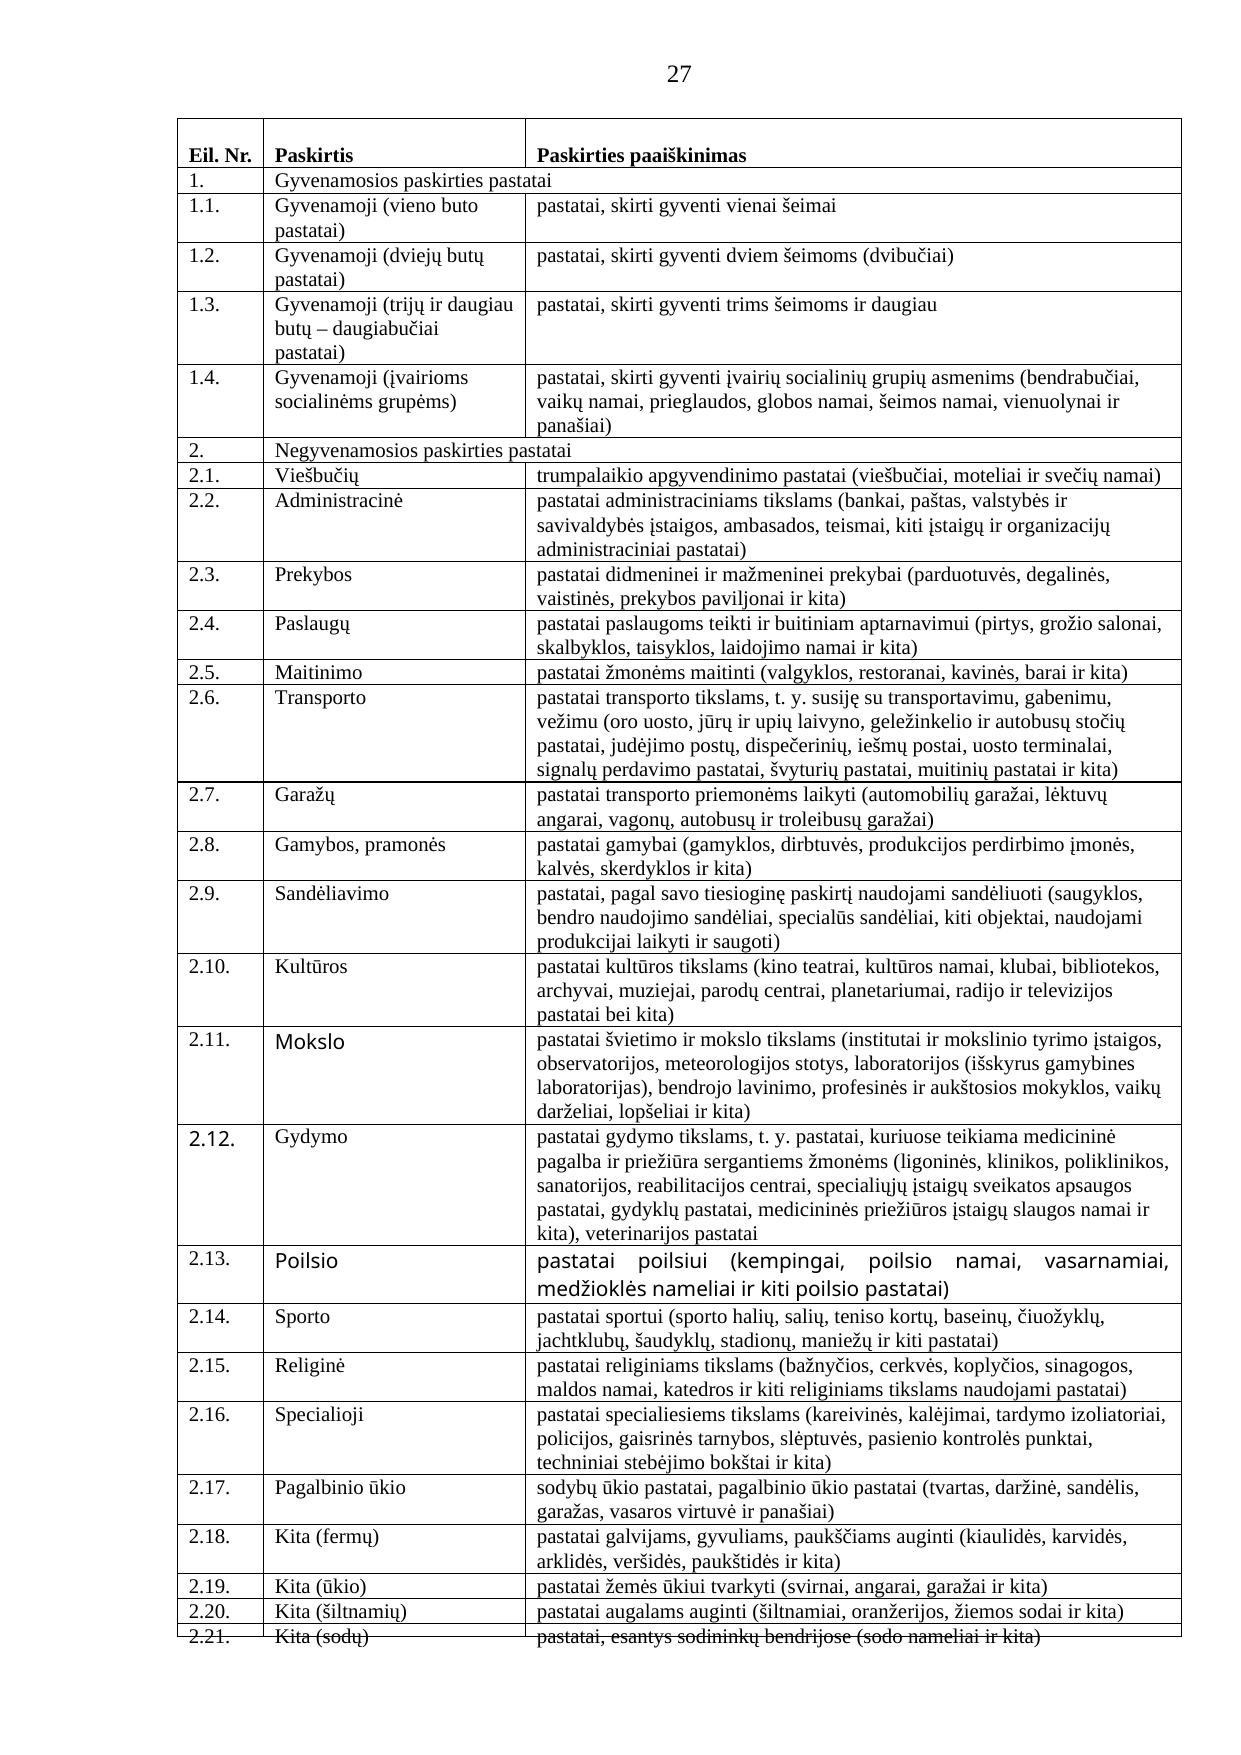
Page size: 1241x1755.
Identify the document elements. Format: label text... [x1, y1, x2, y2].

table_cell 2.13. [178, 1246, 263, 1303]
table_cell pastatai transporto priemonėms laikyti (automobilių garažai, lėktuvų angarai, vagonų, autobusų ir troleibusų garažai) [526, 783, 1181, 831]
table_cell 1. [178, 168, 263, 192]
table_cell 2.6. [178, 685, 263, 781]
table_cell Pagalbinio ūkio [264, 1475, 525, 1523]
table_cell 2.12. [178, 1125, 263, 1245]
table_cell Gyvenamosios paskirties pastatai [264, 168, 1181, 192]
table_cell pastatai, skirti gyventi trims šeimoms ir daugiau [526, 292, 1181, 364]
table_cell Gyvenamoji (dviejų butų pastatai) [264, 243, 525, 291]
table_header Paskirtis [264, 119, 525, 167]
table_cell 2.17. [178, 1475, 263, 1523]
table_cell pastatai švietimo ir mokslo tikslams (institutai ir mokslinio tyrimo įstaigos, observatorijos, meteorologijos stotys, laboratorijos (išskyrus gamybines laboratorijas), bendrojo lavinimo, profesinės ir aukštosios mokyklos, vaikų darželiai, lopšeliai ir kita) [526, 1027, 1181, 1123]
table_cell pastatai, skirti gyventi įvairių socialinių grupių asmenims (bendrabučiai, vaikų namai, prieglaudos, globos namai, šeimos namai, vienuolynai ir panašiai) [526, 365, 1181, 437]
table_cell Sandėliavimo [264, 881, 525, 953]
table_cell 2.16. [178, 1402, 263, 1474]
table_cell 2.9. [178, 881, 263, 953]
table_cell pastatai transporto tikslams, t. y. susiję su transportavimu, gabenimu, vežimu (oro uosto, jūrų ir upių laivyno, geležinkelio ir autobusų stočių pastatai, judėjimo postų, dispečerinių, iešmų postai, uosto terminalai, signalų perdavimo pastatai, švyturių pastatai, muitinių pastatai ir kita) [526, 685, 1181, 781]
table_cell 2.20. [178, 1599, 263, 1623]
table_cell pastatai poilsiui (kempingai, poilsio namai, vasarnamiai, medžioklės nameliai ir kiti poilsio pastatai) [526, 1246, 1181, 1303]
table_cell 2.18. [178, 1525, 263, 1573]
table_cell 2. [178, 438, 263, 462]
table_cell 2.1. [178, 463, 263, 487]
table_cell 2.11. [178, 1027, 263, 1123]
table_cell Mokslo [264, 1027, 525, 1123]
table_cell pastatai kultūros tikslams (kino teatrai, kultūros namai, klubai, bibliotekos, archyvai, muziejai, parodų centrai, planetariumai, radijo ir televizijos pastatai bei kita) [526, 954, 1181, 1026]
table_cell 1.1. [178, 194, 263, 242]
table_cell 2.2. [178, 489, 263, 561]
table_cell pastatai administraciniams tikslams (bankai, paštas, valstybės ir savivaldybės įstaigos, ambasados, teismai, kiti įstaigų ir organizacijų administraciniai pastatai) [526, 489, 1181, 561]
table_cell Transporto [264, 685, 525, 781]
table_cell 2.8. [178, 832, 263, 880]
table_cell 1.3. [178, 292, 263, 364]
table_cell pastatai sportui (sporto halių, salių, teniso kortų, baseinų, čiuožyklų, jachtklubų, šaudyklų, stadionų, maniežų ir kiti pastatai) [526, 1304, 1181, 1352]
table_cell Garažų [264, 783, 525, 831]
table_cell Administracinė [264, 489, 525, 561]
table_cell 2.14. [178, 1304, 263, 1352]
table_cell Kultūros [264, 954, 525, 1026]
table_cell Kita (sodų) [264, 1624, 525, 1636]
table_cell Maitinimo [264, 660, 525, 684]
table_cell Gyvenamoji (įvairioms socialinėms grupėms) [264, 365, 525, 437]
table_cell Sporto [264, 1304, 525, 1352]
table_cell pastatai gamybai (gamyklos, dirbtuvės, produkcijos perdirbimo įmonės, kalvės, skerdyklos ir kita) [526, 832, 1181, 880]
table_cell 2.21. [178, 1624, 263, 1636]
table_cell pastatai paslaugoms teikti ir buitiniam aptarnavimui (pirtys, grožio salonai, skalbyklos, taisyklos, laidojimo namai ir kita) [526, 611, 1181, 659]
table_cell Kita (ūkio) [264, 1574, 525, 1598]
table_cell Religinė [264, 1353, 525, 1401]
table_cell 2.19. [178, 1574, 263, 1598]
table_cell 2.10. [178, 954, 263, 1026]
table_cell Negyvenamosios paskirties pastatai [264, 438, 1181, 462]
table_cell trumpalaikio apgyvendinimo pastatai (viešbučiai, moteliai ir svečių namai) [526, 463, 1181, 487]
table_cell Gamybos, pramonės [264, 832, 525, 880]
table_cell pastatai didmeninei ir mažmeninei prekybai (parduotuvės, degalinės, vaistinės, prekybos paviljonai ir kita) [526, 562, 1181, 610]
table_cell Paslaugų [264, 611, 525, 659]
table_cell pastatai specialiesiems tikslams (kareivinės, kalėjimai, tardymo izoliatoriai, policijos, gaisrinės tarnybos, slėptuvės, pasienio kontrolės punktai, techniniai stebėjimo bokštai ir kita) [526, 1402, 1181, 1474]
table_cell pastatai gydymo tikslams, t. y. pastatai, kuriuose teikiama medicininė pagalba ir priežiūra sergantiems žmonėms (ligoninės, klinikos, poliklinikos, sanatorijos, reabilitacijos centrai, specialiųjų įstaigų sveikatos apsaugos pastatai, gydyklų pastatai, medicininės priežiūros įstaigų slaugos namai ir kita), veterinarijos pastatai [526, 1125, 1181, 1245]
table_cell Gyvenamoji (trijų ir daugiau butų – daugiabučiai pastatai) [264, 292, 525, 364]
table_cell Gyvenamoji (vieno buto pastatai) [264, 194, 525, 242]
table_cell 2.3. [178, 562, 263, 610]
table_cell 1.4. [178, 365, 263, 437]
table_cell pastatai religiniams tikslams (bažnyčios, cerkvės, koplyčios, sinagogos, maldos namai, katedros ir kiti religiniams tikslams naudojami pastatai) [526, 1353, 1181, 1401]
table_cell Poilsio [264, 1246, 525, 1303]
table_cell 2.15. [178, 1353, 263, 1401]
table_cell Prekybos [264, 562, 525, 610]
table_cell Viešbučių [264, 463, 525, 487]
table_cell Gydymo [264, 1125, 525, 1245]
table_cell 1.2. [178, 243, 263, 291]
table_cell pastatai galvijams, gyvuliams, paukščiams auginti (kiaulidės, karvidės, arklidės, veršidės, paukštidės ir kita) [526, 1525, 1181, 1573]
table_cell 2.5. [178, 660, 263, 684]
table_cell pastatai, skirti gyventi dviem šeimoms (dvibučiai) [526, 243, 1181, 291]
table_cell pastatai, esantys sodininkų bendrijose (sodo nameliai ir kita) [526, 1624, 1181, 1636]
table_cell pastatai, skirti gyventi vienai šeimai [526, 194, 1181, 242]
table_cell pastatai žmonėms maitinti (valgyklos, restoranai, kavinės, barai ir kita) [526, 660, 1181, 684]
table_cell sodybų ūkio pastatai, pagalbinio ūkio pastatai (tvartas, daržinė, sandėlis, garažas, vasaros virtuvė ir panašiai) [526, 1475, 1181, 1523]
table_cell 2.4. [178, 611, 263, 659]
table_cell pastatai augalams auginti (šiltnamiai, oranžerijos, žiemos sodai ir kita) [526, 1599, 1181, 1623]
table_header Eil. Nr. [178, 119, 263, 167]
table_cell Kita (fermų) [264, 1525, 525, 1573]
table_cell 2.7. [178, 783, 263, 831]
table_cell Kita (šiltnamių) [264, 1599, 525, 1623]
table_header Paskirties paaiškinimas [526, 119, 1181, 167]
table_cell pastatai, pagal savo tiesioginę paskirtį naudojami sandėliuoti (saugyklos, bendro naudojimo sandėliai, specialūs sandėliai, kiti objektai, naudojami produkcijai laikyti ir saugoti) [526, 881, 1181, 953]
table_cell pastatai žemės ūkiui tvarkyti (svirnai, angarai, garažai ir kita) [526, 1574, 1181, 1598]
table_cell Specialioji [264, 1402, 525, 1474]
